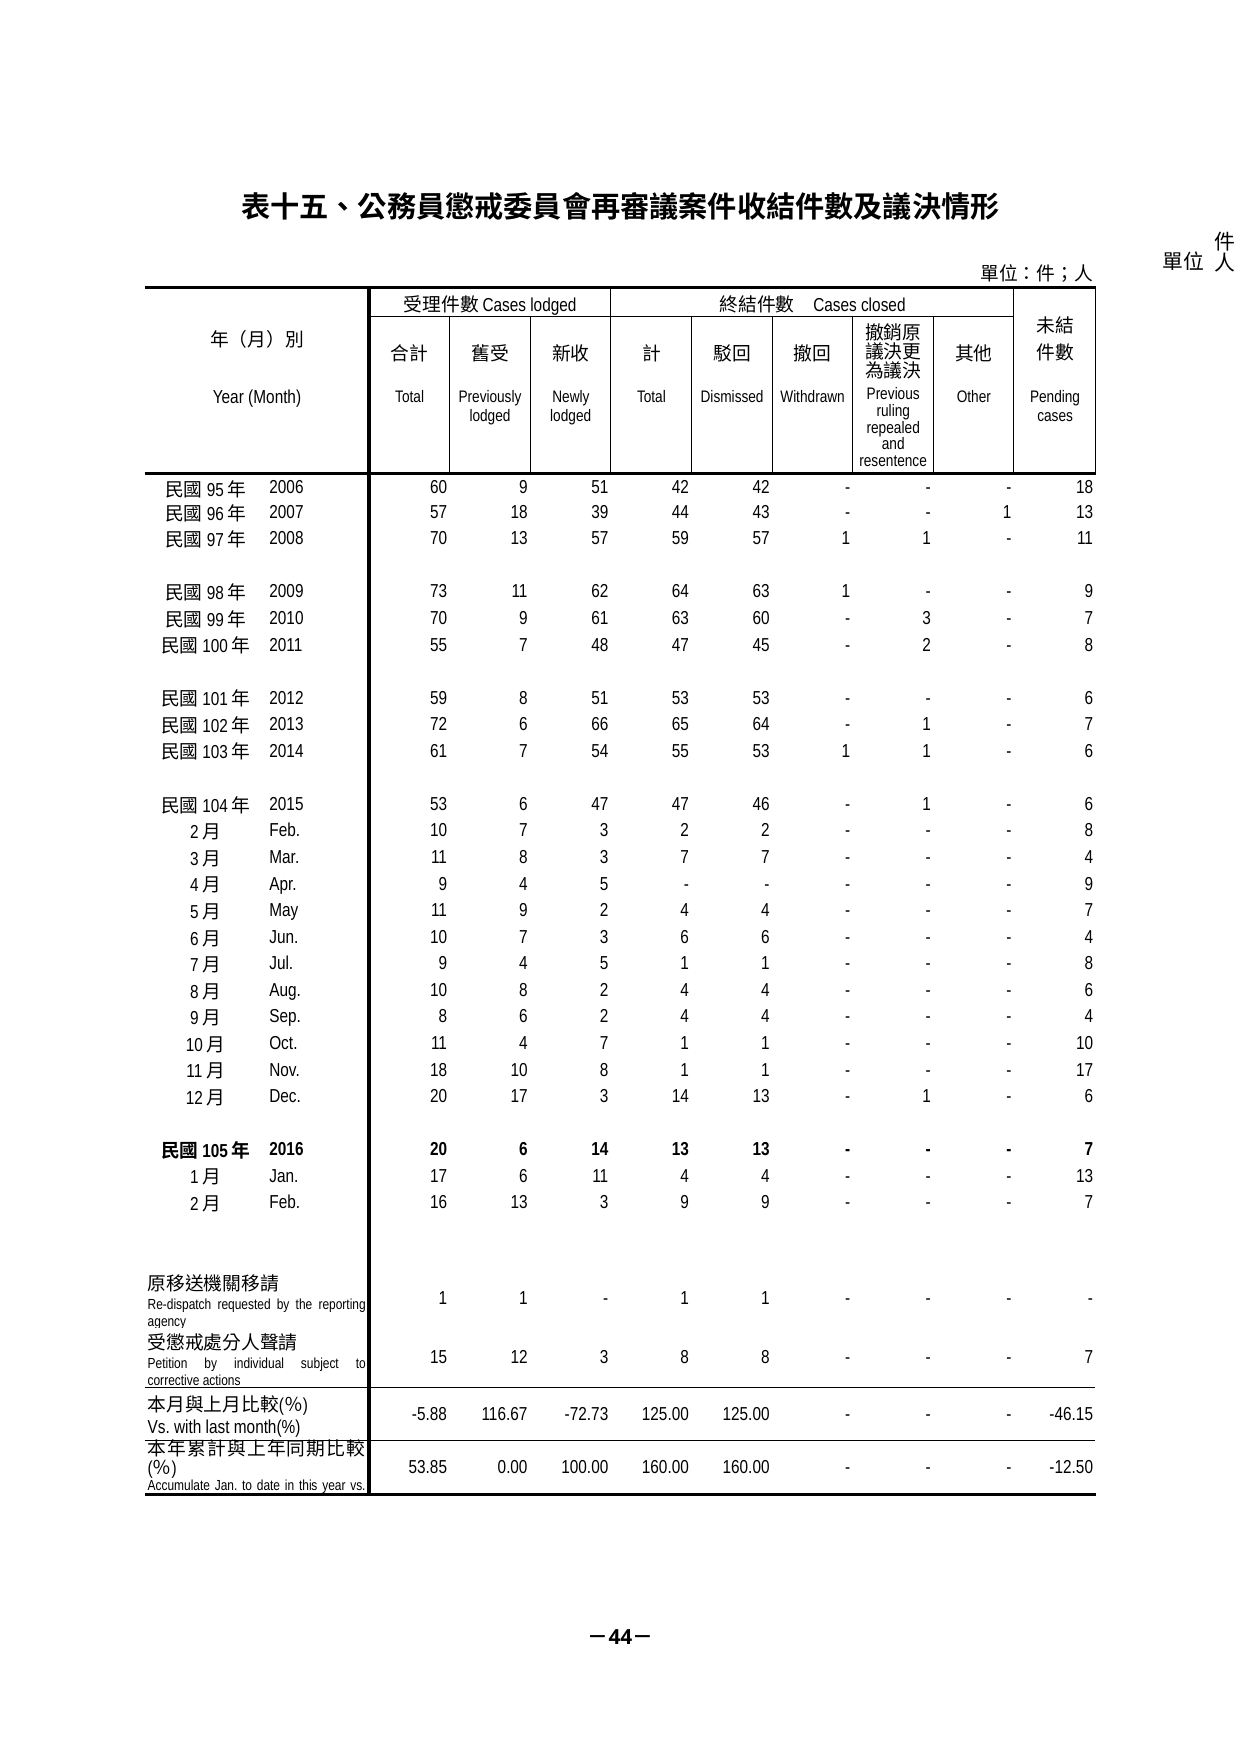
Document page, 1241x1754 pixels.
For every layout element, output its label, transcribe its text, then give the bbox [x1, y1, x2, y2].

table_cell 9 [371, 870, 449, 897]
table_cell 4 [611, 1162, 691, 1189]
table_cell [450, 1109, 530, 1136]
table_cell 9 [450, 897, 530, 923]
table_cell 9月 [145, 1003, 266, 1029]
table_cell 2月 [145, 817, 266, 843]
table_cell 13 [450, 1189, 530, 1215]
table_cell 8 [450, 844, 530, 870]
table_cell 7 [450, 737, 530, 764]
table_cell 其他 [934, 317, 1013, 386]
table_cell 6 [611, 923, 691, 950]
table_cell - [933, 976, 1014, 1003]
table_cell - [933, 923, 1014, 950]
table_cell 1 [853, 525, 933, 551]
table_cell [611, 1215, 691, 1242]
table_cell - [772, 498, 853, 525]
table_cell Sep. [266, 1003, 367, 1029]
table_cell [933, 658, 1014, 684]
table_cell 1 [691, 950, 772, 976]
table_cell - [853, 1136, 933, 1162]
table_cell 3 [530, 844, 611, 870]
table_cell 6 [691, 923, 772, 950]
table_cell 1 [853, 790, 933, 817]
table_cell - [772, 1003, 853, 1029]
table_cell 48 [530, 631, 611, 657]
table_cell 6 [450, 711, 530, 737]
table_cell - [933, 1189, 1014, 1215]
table_cell - [853, 817, 933, 843]
table_header 終結件數 Cases closed [611, 289, 1013, 316]
table_cell [530, 1109, 611, 1136]
table_cell 6 [1014, 737, 1096, 764]
table_cell 9 [450, 604, 530, 631]
table_cell [145, 1215, 266, 1242]
table_cell Newly lodged [531, 386, 610, 469]
table_cell - [933, 790, 1014, 817]
table_cell - [933, 684, 1014, 711]
text 單位：件；人 [148, 259, 1092, 286]
table_cell [266, 764, 367, 790]
table_cell Year (Month) [145, 386, 367, 469]
table_cell 72 [371, 711, 449, 737]
table_cell 9 [611, 1189, 691, 1215]
table_cell 2012 [266, 684, 367, 711]
table_cell [1014, 1242, 1096, 1268]
table_cell 舊受 [450, 317, 530, 386]
table_cell 受懲戒處分人聲請 Petition by individual subject to corrective actions [145, 1328, 367, 1387]
table_cell Jun. [266, 923, 367, 950]
table_cell 合計 [371, 317, 449, 386]
table_cell 65 [611, 711, 691, 737]
table_cell 1 [772, 737, 853, 764]
table_cell 64 [691, 711, 772, 737]
table_cell Withdrawn [773, 386, 852, 469]
table_cell - [853, 1162, 933, 1189]
table_cell 2 [530, 976, 611, 1003]
table_cell 42 [691, 475, 772, 498]
text 表十五、公務員懲戒委員會再審議案件收結件數及議決情形 [148, 183, 1092, 225]
table_cell 撤回 [773, 317, 852, 386]
table_cell Jan. [266, 1162, 367, 1189]
table_cell - [933, 1328, 1014, 1387]
table_cell 2016 [266, 1136, 367, 1162]
table_cell 8 [1014, 631, 1096, 657]
table_cell [371, 658, 449, 684]
table_cell 1 [450, 1269, 530, 1327]
table_cell - [772, 1162, 853, 1189]
table_cell - [772, 1136, 853, 1162]
table_header 受理件數Cases lodged [371, 289, 610, 316]
table_cell 1 [611, 1269, 691, 1327]
table_cell 3 [530, 817, 611, 843]
table_cell 10月 [145, 1029, 266, 1056]
table_cell [611, 551, 691, 578]
table_cell 1 [853, 737, 933, 764]
table_cell 2月 [145, 1189, 266, 1215]
table_cell - [772, 817, 853, 843]
table_cell 63 [691, 578, 772, 604]
table_cell Aug. [266, 976, 367, 1003]
table_cell 160.00 [691, 1441, 772, 1493]
table_cell [772, 551, 853, 578]
table_cell 6 [1014, 976, 1096, 1003]
table_cell - [853, 844, 933, 870]
table_cell 4 [450, 870, 530, 897]
table_cell [853, 1215, 933, 1242]
table_cell 0.00 [450, 1441, 530, 1493]
table_cell 4 [450, 950, 530, 976]
table_header 年（月）別 [145, 289, 367, 386]
table_cell - [772, 870, 853, 897]
table_cell - [772, 1056, 853, 1082]
table_cell 47 [611, 790, 691, 817]
table_cell 民國 96年 [145, 498, 266, 525]
table_cell 18 [1014, 475, 1096, 498]
table_cell 7 [450, 817, 530, 843]
table_cell 3 [530, 923, 611, 950]
table_cell 57 [530, 525, 611, 551]
table_cell 42 [611, 475, 691, 498]
table_cell - [772, 1441, 853, 1493]
table_cell - [933, 844, 1014, 870]
table_cell [611, 764, 691, 790]
table_cell 54 [530, 737, 611, 764]
table_cell [530, 764, 611, 790]
table_cell [450, 658, 530, 684]
table_cell [371, 764, 449, 790]
table_cell 1 [853, 1083, 933, 1109]
table_cell 本月與上月比較(％) Vs. with last month(%) [145, 1388, 367, 1440]
table_cell Jul. [266, 950, 367, 976]
table_cell 民國 97年 [145, 525, 266, 551]
table_cell - [853, 1003, 933, 1029]
table_cell 15 [371, 1328, 449, 1387]
table_cell 2 [691, 817, 772, 843]
table_cell - [853, 1269, 933, 1327]
table_cell [266, 1215, 367, 1242]
table_cell 民國101年 [145, 684, 266, 711]
table_cell - [530, 1269, 611, 1327]
table_cell - [933, 1388, 1014, 1440]
table_cell [371, 1215, 449, 1242]
table_cell 7 [530, 1029, 611, 1056]
table_header 未結 件數 [1014, 289, 1095, 386]
table_cell - [1014, 1269, 1096, 1327]
table_cell 60 [691, 604, 772, 631]
table_cell [145, 764, 266, 790]
table_cell - [933, 897, 1014, 923]
table_cell - [772, 950, 853, 976]
table_cell 8月 [145, 976, 266, 1003]
table_cell - [933, 1136, 1014, 1162]
table_cell 4 [611, 1003, 691, 1029]
table_cell [1014, 764, 1096, 790]
table_cell 6 [450, 1136, 530, 1162]
table_cell 本年累計與上年同期比較(％) Accumulate Jan. to date in this year vs. last year (%) [145, 1441, 367, 1493]
table_cell 64 [611, 578, 691, 604]
table_cell [691, 1215, 772, 1242]
table_cell 1 [772, 578, 853, 604]
table_cell 59 [371, 684, 449, 711]
table_cell [1014, 658, 1096, 684]
table_cell [772, 658, 853, 684]
table_cell [691, 1109, 772, 1136]
table_cell 3 [530, 1189, 611, 1215]
table_cell 8 [450, 976, 530, 1003]
table_cell - [853, 950, 933, 976]
table_cell 17 [371, 1162, 449, 1189]
table_cell 2007 [266, 498, 367, 525]
table_cell [853, 551, 933, 578]
table_cell [691, 1242, 772, 1268]
table_cell - [853, 897, 933, 923]
table_cell 7 [1014, 1189, 1096, 1215]
table_cell 2 [611, 817, 691, 843]
table_cell [1014, 1109, 1096, 1136]
table_cell - [772, 923, 853, 950]
table_cell Oct. [266, 1029, 367, 1056]
table_cell [1014, 551, 1096, 578]
table_cell - [772, 1328, 853, 1387]
table_cell [371, 551, 449, 578]
table_cell 44 [611, 498, 691, 525]
table_cell 4 [1014, 844, 1096, 870]
table_cell - [853, 1441, 933, 1493]
table_cell [450, 1242, 530, 1268]
table_cell 10 [450, 1056, 530, 1082]
table_cell 14 [530, 1136, 611, 1162]
table_cell 4 [691, 1162, 772, 1189]
table_cell 13 [1014, 498, 1096, 525]
table_cell [266, 1242, 367, 1268]
table_cell - [933, 1269, 1014, 1327]
table_cell 11 [371, 897, 449, 923]
table_cell 1 [611, 1056, 691, 1082]
table_cell 7 [691, 844, 772, 870]
table_cell 59 [611, 525, 691, 551]
table_cell [530, 1215, 611, 1242]
table_cell Previous ruling repealed and resentenced [853, 386, 933, 469]
table_cell [611, 1242, 691, 1268]
table_cell 4 [611, 976, 691, 1003]
table_cell 16 [371, 1189, 449, 1215]
table_cell - [853, 475, 933, 498]
table_cell [933, 764, 1014, 790]
table_cell 民國104年 [145, 790, 266, 817]
table_cell 6 [450, 790, 530, 817]
table_cell 6月 [145, 923, 266, 950]
table_cell 2 [853, 631, 933, 657]
table_cell 計 [611, 317, 691, 386]
table_cell - [772, 1269, 853, 1327]
table_cell - [772, 604, 853, 631]
table_cell Nov. [266, 1056, 367, 1082]
table_cell 4 [450, 1029, 530, 1056]
table_cell 13 [691, 1136, 772, 1162]
table_cell 55 [611, 737, 691, 764]
table_cell 17 [450, 1083, 530, 1109]
table_cell 2010 [266, 604, 367, 631]
table_cell 2009 [266, 578, 367, 604]
table_cell - [933, 817, 1014, 843]
table_cell [1014, 1215, 1096, 1242]
table_cell - [933, 1162, 1014, 1189]
table_cell [371, 1109, 449, 1136]
table_cell 1 [772, 525, 853, 551]
table_cell - [933, 950, 1014, 976]
table_cell - [772, 684, 853, 711]
text 件人 [1212, 231, 1240, 274]
table_cell [145, 1109, 266, 1136]
table_cell 3 [853, 604, 933, 631]
table_cell - [772, 631, 853, 657]
table_cell 7 [1014, 604, 1096, 631]
table_cell 3 [530, 1328, 611, 1387]
table_cell - [772, 475, 853, 498]
table_cell 43 [691, 498, 772, 525]
table_cell 51 [530, 684, 611, 711]
table_cell 4 [611, 897, 691, 923]
table_cell 55 [371, 631, 449, 657]
table_cell 2 [530, 1003, 611, 1029]
table_cell 1 [691, 1056, 772, 1082]
table_cell 4 [691, 1003, 772, 1029]
table_cell 7 [1014, 1136, 1096, 1162]
table_cell - [853, 498, 933, 525]
table_cell Apr. [266, 870, 367, 897]
table_cell 125.00 [691, 1388, 772, 1440]
table_cell 45 [691, 631, 772, 657]
table_cell - [772, 790, 853, 817]
table_cell 1 [853, 711, 933, 737]
table_cell 10 [371, 976, 449, 1003]
table_cell 51 [530, 475, 611, 498]
table_cell - [772, 1189, 853, 1215]
table_cell [266, 1109, 367, 1136]
table_cell [691, 764, 772, 790]
table_cell - [933, 525, 1014, 551]
table_cell 1 [371, 1269, 449, 1327]
table_cell 1 [933, 498, 1014, 525]
table_cell - [933, 578, 1014, 604]
table_cell - [933, 1441, 1014, 1493]
table_cell 8 [530, 1056, 611, 1082]
table_cell 11 [530, 1162, 611, 1189]
table_cell - [772, 1388, 853, 1440]
table_cell 62 [530, 578, 611, 604]
table_cell [530, 1242, 611, 1268]
table_cell Feb. [266, 1189, 367, 1215]
table_cell 17 [1014, 1056, 1096, 1082]
table_cell [933, 1109, 1014, 1136]
table_cell 66 [530, 711, 611, 737]
table_cell 4 [1014, 923, 1096, 950]
table_cell 13 [450, 525, 530, 551]
table_cell - [772, 844, 853, 870]
table_cell [530, 551, 611, 578]
table_cell 53 [691, 684, 772, 711]
table_cell 1 [691, 1029, 772, 1056]
table_cell May [266, 897, 367, 923]
table_cell Other [934, 386, 1013, 469]
table_cell 2011 [266, 631, 367, 657]
table_cell [691, 551, 772, 578]
table_cell 47 [530, 790, 611, 817]
table_cell 5 [530, 870, 611, 897]
table_cell 3 [530, 1083, 611, 1109]
table_cell 13 [691, 1083, 772, 1109]
table_cell 1 [611, 950, 691, 976]
table_cell 6 [450, 1003, 530, 1029]
table_cell 民國100年 [145, 631, 266, 657]
table_cell 駁回 [692, 317, 772, 386]
table_cell 2013 [266, 711, 367, 737]
table_cell 10 [371, 923, 449, 950]
table_cell 13 [1014, 1162, 1096, 1189]
table_cell [450, 764, 530, 790]
table_cell [450, 551, 530, 578]
table_cell 39 [530, 498, 611, 525]
table_cell [853, 764, 933, 790]
table_cell 20 [371, 1136, 449, 1162]
table_cell 7月 [145, 950, 266, 976]
table_cell 53 [611, 684, 691, 711]
table_cell 11 [450, 578, 530, 604]
table_cell 61 [530, 604, 611, 631]
table_cell 撤銷原議決更為議決 [853, 317, 933, 386]
table_cell 8 [371, 1003, 449, 1029]
table_cell Feb. [266, 817, 367, 843]
table_cell 9 [691, 1189, 772, 1215]
table_cell Previously lodged [450, 386, 530, 469]
table_cell [266, 658, 367, 684]
table_cell 63 [611, 604, 691, 631]
table_cell [145, 1242, 266, 1268]
table_cell 125.00 [611, 1388, 691, 1440]
table_cell 73 [371, 578, 449, 604]
table_cell - [853, 976, 933, 1003]
table_cell 6 [450, 1162, 530, 1189]
table_cell [853, 658, 933, 684]
table_cell 7 [1014, 897, 1096, 923]
table_cell 民國 95年 [145, 475, 266, 498]
table_cell - [772, 1083, 853, 1109]
table_cell 6 [1014, 1083, 1096, 1109]
table_cell [933, 551, 1014, 578]
table_cell 1 [611, 1029, 691, 1056]
table_cell 57 [371, 498, 449, 525]
table_cell 9 [1014, 870, 1096, 897]
table_cell Total [611, 386, 691, 469]
table_cell - [853, 1189, 933, 1215]
table_cell -46.15 [1014, 1387, 1096, 1440]
table_cell 8 [1014, 950, 1096, 976]
table_cell 100.00 [530, 1441, 611, 1493]
table_cell 46 [691, 790, 772, 817]
table_cell 6 [1014, 684, 1096, 711]
table_cell 8 [611, 1328, 691, 1387]
table_cell 6 [1014, 790, 1096, 817]
table_cell 新收 [531, 317, 610, 386]
table_cell 11月 [145, 1056, 266, 1082]
table_cell [772, 1215, 853, 1242]
table_cell [611, 658, 691, 684]
table_cell Pending cases [1014, 386, 1095, 469]
table_cell Dismissed [692, 386, 772, 469]
table_cell 7 [611, 844, 691, 870]
table_cell [371, 1242, 449, 1268]
table_cell Total [371, 386, 449, 469]
table_cell - [933, 1083, 1014, 1109]
table_cell Dec. [266, 1083, 367, 1109]
table_cell 9 [1014, 578, 1096, 604]
table_cell - [853, 1328, 933, 1387]
table_cell - [933, 1056, 1014, 1082]
table_cell - [772, 976, 853, 1003]
table_cell - [772, 897, 853, 923]
table_cell 4 [691, 897, 772, 923]
table_cell - [853, 1029, 933, 1056]
table_cell 18 [450, 498, 530, 525]
table_cell 5月 [145, 897, 266, 923]
table_cell 7 [1014, 711, 1096, 737]
text [1162, 270, 1240, 277]
table_cell 2015 [266, 790, 367, 817]
table_cell 11 [371, 844, 449, 870]
table_cell 47 [611, 631, 691, 657]
table_cell [266, 551, 367, 578]
table_cell - [933, 1003, 1014, 1029]
table_cell 53 [691, 737, 772, 764]
table_cell 10 [1014, 1029, 1096, 1056]
table_cell - [933, 1029, 1014, 1056]
table_cell [611, 1109, 691, 1136]
table_cell 民國 99年 [145, 604, 266, 631]
table_cell - [772, 711, 853, 737]
table_cell - [933, 737, 1014, 764]
table_cell [772, 1242, 853, 1268]
table_cell 116.67 [450, 1388, 530, 1440]
table_cell 7 [450, 631, 530, 657]
table_cell [145, 551, 266, 578]
table_cell - [772, 1029, 853, 1056]
table_cell - [933, 870, 1014, 897]
table_cell 5 [530, 950, 611, 976]
table_cell 12月 [145, 1083, 266, 1109]
table_cell 160.00 [611, 1441, 691, 1493]
table_cell [853, 1109, 933, 1136]
table_cell - [853, 1056, 933, 1082]
table_cell [772, 764, 853, 790]
table_cell [772, 1109, 853, 1136]
table_cell 1月 [145, 1162, 266, 1189]
table_cell [145, 658, 266, 684]
table_cell 2008 [266, 525, 367, 551]
table_cell - [853, 1388, 933, 1440]
text 單位： [1162, 245, 1212, 270]
table_cell -72.73 [530, 1388, 611, 1440]
table_cell - [933, 631, 1014, 657]
table_cell - [853, 578, 933, 604]
table_cell - [933, 604, 1014, 631]
table_cell - [853, 684, 933, 711]
table_cell -12.50 [1014, 1440, 1096, 1493]
table_cell 7 [450, 923, 530, 950]
table_cell 民國102年 [145, 711, 266, 737]
table_cell 12 [450, 1328, 530, 1387]
table_cell - [611, 870, 691, 897]
table_cell 民國105年 [145, 1136, 266, 1162]
table_cell 57 [691, 525, 772, 551]
table_cell 4 [691, 976, 772, 1003]
table_cell 53.85 [371, 1441, 449, 1493]
table_cell [691, 658, 772, 684]
table_cell -5.88 [371, 1388, 449, 1440]
table_cell [853, 1242, 933, 1268]
table_cell 13 [611, 1136, 691, 1162]
table_cell 原移送機關移請 Re-dispatch requested by the reporting agency [145, 1269, 367, 1327]
table_cell - [933, 711, 1014, 737]
table_cell Mar. [266, 844, 367, 870]
table_cell 8 [1014, 817, 1096, 843]
table_cell 18 [371, 1056, 449, 1082]
table_cell [933, 1242, 1014, 1268]
table_cell 11 [1014, 525, 1096, 551]
table_cell 7 [1014, 1328, 1096, 1387]
table_cell - [853, 870, 933, 897]
table_cell 53 [371, 790, 449, 817]
table_cell 70 [371, 525, 449, 551]
table_cell 2006 [266, 475, 367, 498]
table_cell 14 [611, 1083, 691, 1109]
table_cell 11 [371, 1029, 449, 1056]
table_cell 8 [691, 1328, 772, 1387]
table_cell 70 [371, 604, 449, 631]
table_cell 民國 98年 [145, 578, 266, 604]
table_cell 9 [450, 475, 530, 498]
table_cell 61 [371, 737, 449, 764]
table_cell - [933, 475, 1014, 498]
table_cell - [853, 923, 933, 950]
table_cell - [691, 870, 772, 897]
table_cell 9 [371, 950, 449, 976]
table_cell 2 [530, 897, 611, 923]
table_cell 民國103年 [145, 737, 266, 764]
table_cell 1 [691, 1269, 772, 1327]
table_cell 3月 [145, 844, 266, 870]
table_cell [530, 658, 611, 684]
table_cell 20 [371, 1083, 449, 1109]
table_cell [450, 1215, 530, 1242]
table_cell 10 [371, 817, 449, 843]
table_cell 60 [371, 475, 449, 498]
table_cell 4 [1014, 1003, 1096, 1029]
table_cell 8 [450, 684, 530, 711]
table_cell [933, 1215, 1014, 1242]
table_cell 2014 [266, 737, 367, 764]
table_cell 4月 [145, 870, 266, 897]
